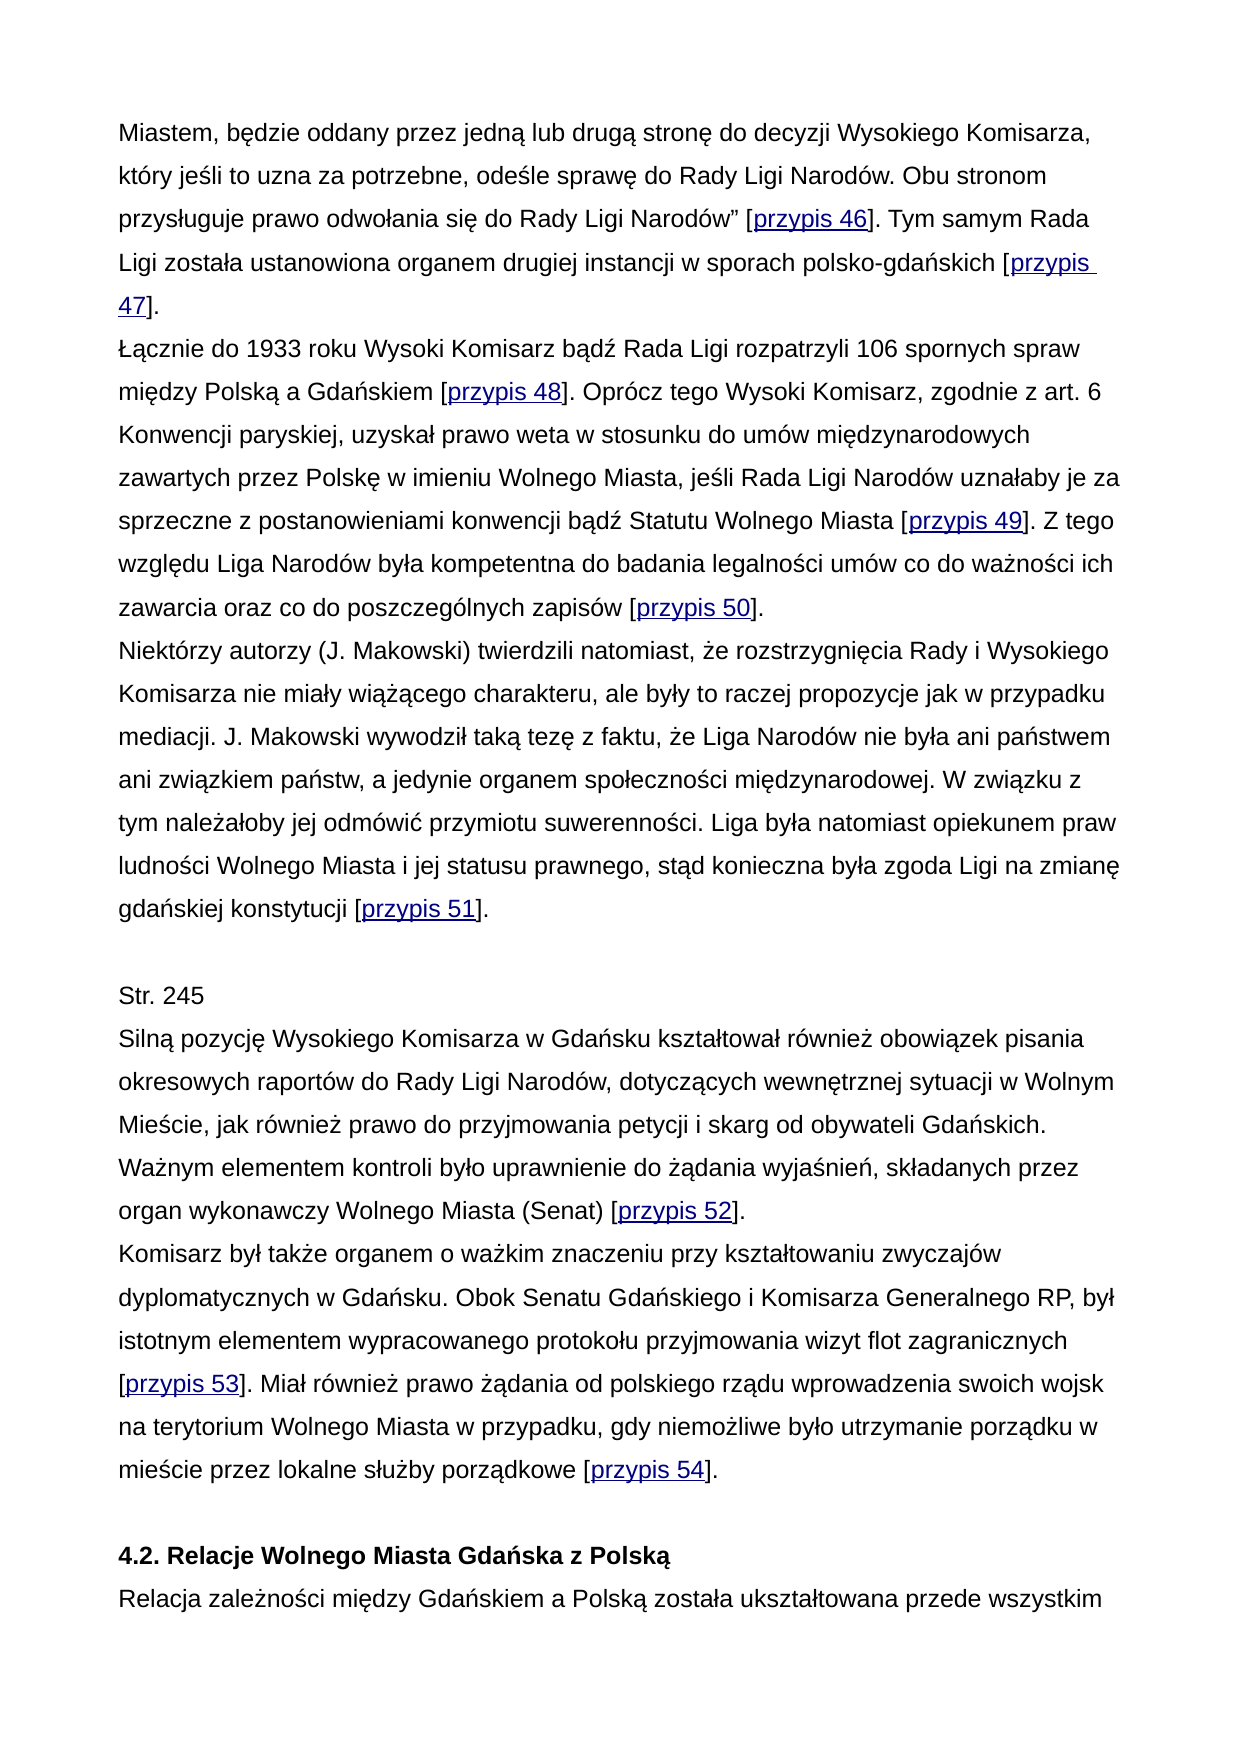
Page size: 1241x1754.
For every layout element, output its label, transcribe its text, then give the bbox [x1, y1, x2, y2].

text Niektórzy autorzy (J. Makowski) twierdzili natomiast, że rozstrzygnięcia Rady i Wysokiego Komisarza nie miały wiążącego charakteru, ale były to raczej propozycje jak w przypadku mediacji. J. Makowski wywodził taką tezę z faktu, że Liga Narodów nie była ani państwem ani związkiem państw, a jedynie organem społeczności międzynarodowej. W związku z tym należałoby jej odmówić przymiotu suwerenności. Liga była natomiast opiekunem praw ludności Wolnego Miasta i jej statusu prawnego, stąd konieczna była zgoda Ligi na zmianę gdańskiej konstytucji [przypis 51]. [118, 636, 1122, 923]
text Relacja zależności między Gdańskiem a Polską została ukształtowana przede wszystkim [118, 1584, 1122, 1613]
text Miastem, będzie oddany przez jedną lub drugą stronę do decyzji Wysokiego Komisarza, który jeśli to uzna za potrzebne, odeśle sprawę do Rady Ligi Narodów. Obu stronom przysługuje prawo odwołania się do Rady Ligi Narodów” [przypis 46]. Tym samym Rada [118, 118, 1122, 233]
text Ligi została ustanowiona organem drugiej instancji w sporach polsko-gdańskich [przypis 47]. [118, 247, 1122, 319]
subtitle 4.2. Relacje Wolnego Miasta Gdańska z Polską [118, 1541, 1122, 1570]
text Silną pozycję Wysokiego Komisarza w Gdańsku kształtował również obowiązek pisania okresowych raportów do Rady Ligi Narodów, dotyczących wewnętrznej sytuacji w Wolnym Mieście, jak również prawo do przyjmowania petycji i skarg od obywateli Gdańskich. Ważnym elementem kontroli było uprawnienie do żądania wyjaśnień, składanych przez organ wykonawczy Wolnego Miasta (Senat) [przypis 52]. [118, 1024, 1122, 1225]
text Str. 245 [118, 981, 1122, 1009]
text Komisarz był także organem o ważkim znaczeniu przy kształtowaniu zwyczajów dyplomatycznych w Gdańsku. Obok Senatu Gdańskiego i Komisarza Generalnego RP, był istotnym elementem wypracowanego protokołu przyjmowania wizyt flot zagranicznych [przypis 53]. Miał również prawo żądania od polskiego rządu wprowadzenia swoich wojsk na terytorium Wolnego Miasta w przypadku, gdy niemożliwe było utrzymanie porządku w mieście przez lokalne służby porządkowe [przypis 54]. [118, 1239, 1122, 1484]
text Łącznie do 1933 roku Wysoki Komisarz bądź Rada Ligi rozpatrzyli 106 spornych spraw między Polską a Gdańskiem [przypis 48]. Oprócz tego Wysoki Komisarz, zgodnie z art. 6 Konwencji paryskiej, uzyskał prawo weta w stosunku do umów międzynarodowych zawartych przez Polskę w imieniu Wolnego Miasta, jeśli Rada Ligi Narodów uznałaby je za sprzeczne z postanowieniami konwencji bądź Statutu Wolnego Miasta [przypis 49]. Z tego względu Liga Narodów była kompetentna do badania legalności umów co do ważności ich zawarcia oraz co do poszczególnych zapisów [przypis 50]. [118, 334, 1122, 621]
